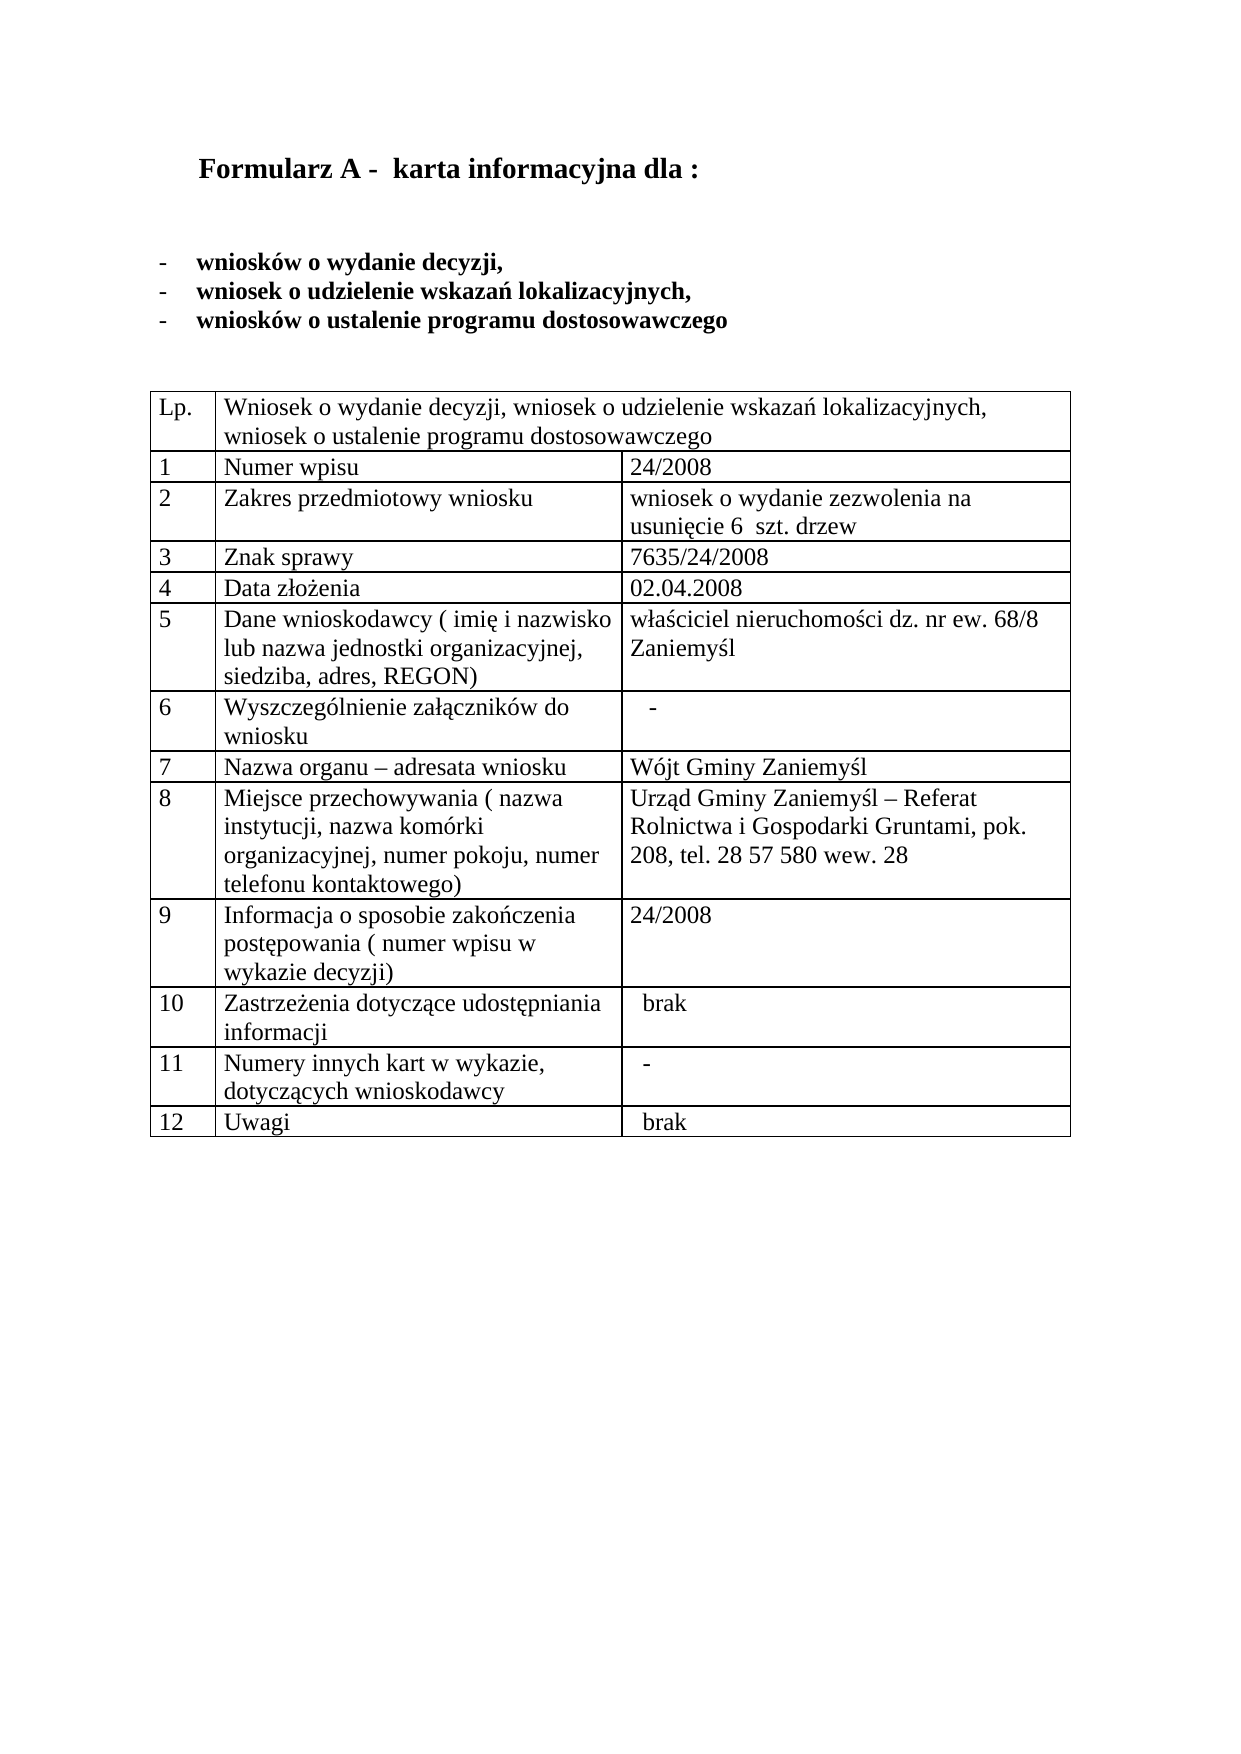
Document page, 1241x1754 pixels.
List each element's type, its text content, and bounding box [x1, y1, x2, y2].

table_cell Nazwa organu – adresata wniosku [216, 752, 621, 781]
table_cell Zakres przedmiotowy wniosku [216, 483, 621, 540]
table_cell 24/2008 [623, 900, 1070, 986]
table_cell Informacja o sposobie zakończenia postępowania ( numer wpisu w wykazie decyzji) [216, 900, 621, 986]
table_cell 3 [151, 542, 215, 571]
table_cell 4 [151, 573, 215, 602]
table_cell właściciel nieruchomości dz. nr ew. 68/8 Zaniemyśl [623, 604, 1070, 690]
table_cell Zastrzeżenia dotyczące udostępniania informacji [216, 988, 621, 1046]
text Formularz A - karta informacyjna dla : [118, 152, 1122, 185]
table_cell 12 [151, 1107, 215, 1136]
table_cell - [623, 1048, 1070, 1105]
list wniosków o ustalenie programu dostosowawczego [159, 305, 1122, 334]
table_cell Numer wpisu [216, 452, 621, 481]
table_cell Wójt Gminy Zaniemyśl [623, 752, 1070, 781]
table_cell 8 [151, 783, 215, 898]
table_header Lp. [151, 392, 215, 450]
table_cell Urząd Gminy Zaniemyśl – Referat Rolnictwa i Gospodarki Gruntami, pok. 208, tel. 28 57 580 wew. 28 [623, 783, 1070, 898]
table_cell Znak sprawy [216, 542, 621, 571]
table_cell 10 [151, 988, 215, 1046]
table_cell brak [623, 1107, 1070, 1136]
list wniosków o wydanie decyzji, [159, 247, 1122, 276]
table_cell 2 [151, 483, 215, 540]
table_cell 1 [151, 452, 215, 481]
table_header Wniosek o wydanie decyzji, wniosek o udzielenie wskazań lokalizacyjnych, wniosek o ustalenie programu dostosowawczego [216, 392, 1070, 450]
table_cell 02.04.2008 [623, 573, 1070, 602]
table_cell Numery innych kart w wykazie, dotyczących wnioskodawcy [216, 1048, 621, 1105]
table_cell Wyszczególnienie załączników do wniosku [216, 692, 621, 750]
table_cell wniosek o wydanie zezwolenia na usunięcie 6 szt. drzew [623, 483, 1070, 540]
table_cell 24/2008 [623, 452, 1070, 481]
table_cell 6 [151, 692, 215, 750]
table_cell 7635/24/2008 [623, 542, 1070, 571]
table_cell brak [623, 988, 1070, 1046]
table_cell Dane wnioskodawcy ( imię i nazwisko lub nazwa jednostki organizacyjnej, siedziba, adres, REGON) [216, 604, 621, 690]
table_cell Miejsce przechowywania ( nazwa instytucji, nazwa komórki organizacyjnej, numer pokoju, numer telefonu kontaktowego) [216, 783, 621, 898]
table_cell 7 [151, 752, 215, 781]
table_cell Data złożenia [216, 573, 621, 602]
table_cell 5 [151, 604, 215, 690]
table_cell 11 [151, 1048, 215, 1105]
table_cell - [623, 692, 1070, 750]
table_cell Uwagi [216, 1107, 621, 1136]
list wniosek o udzielenie wskazań lokalizacyjnych, [159, 276, 1122, 305]
table_cell 9 [151, 900, 215, 986]
